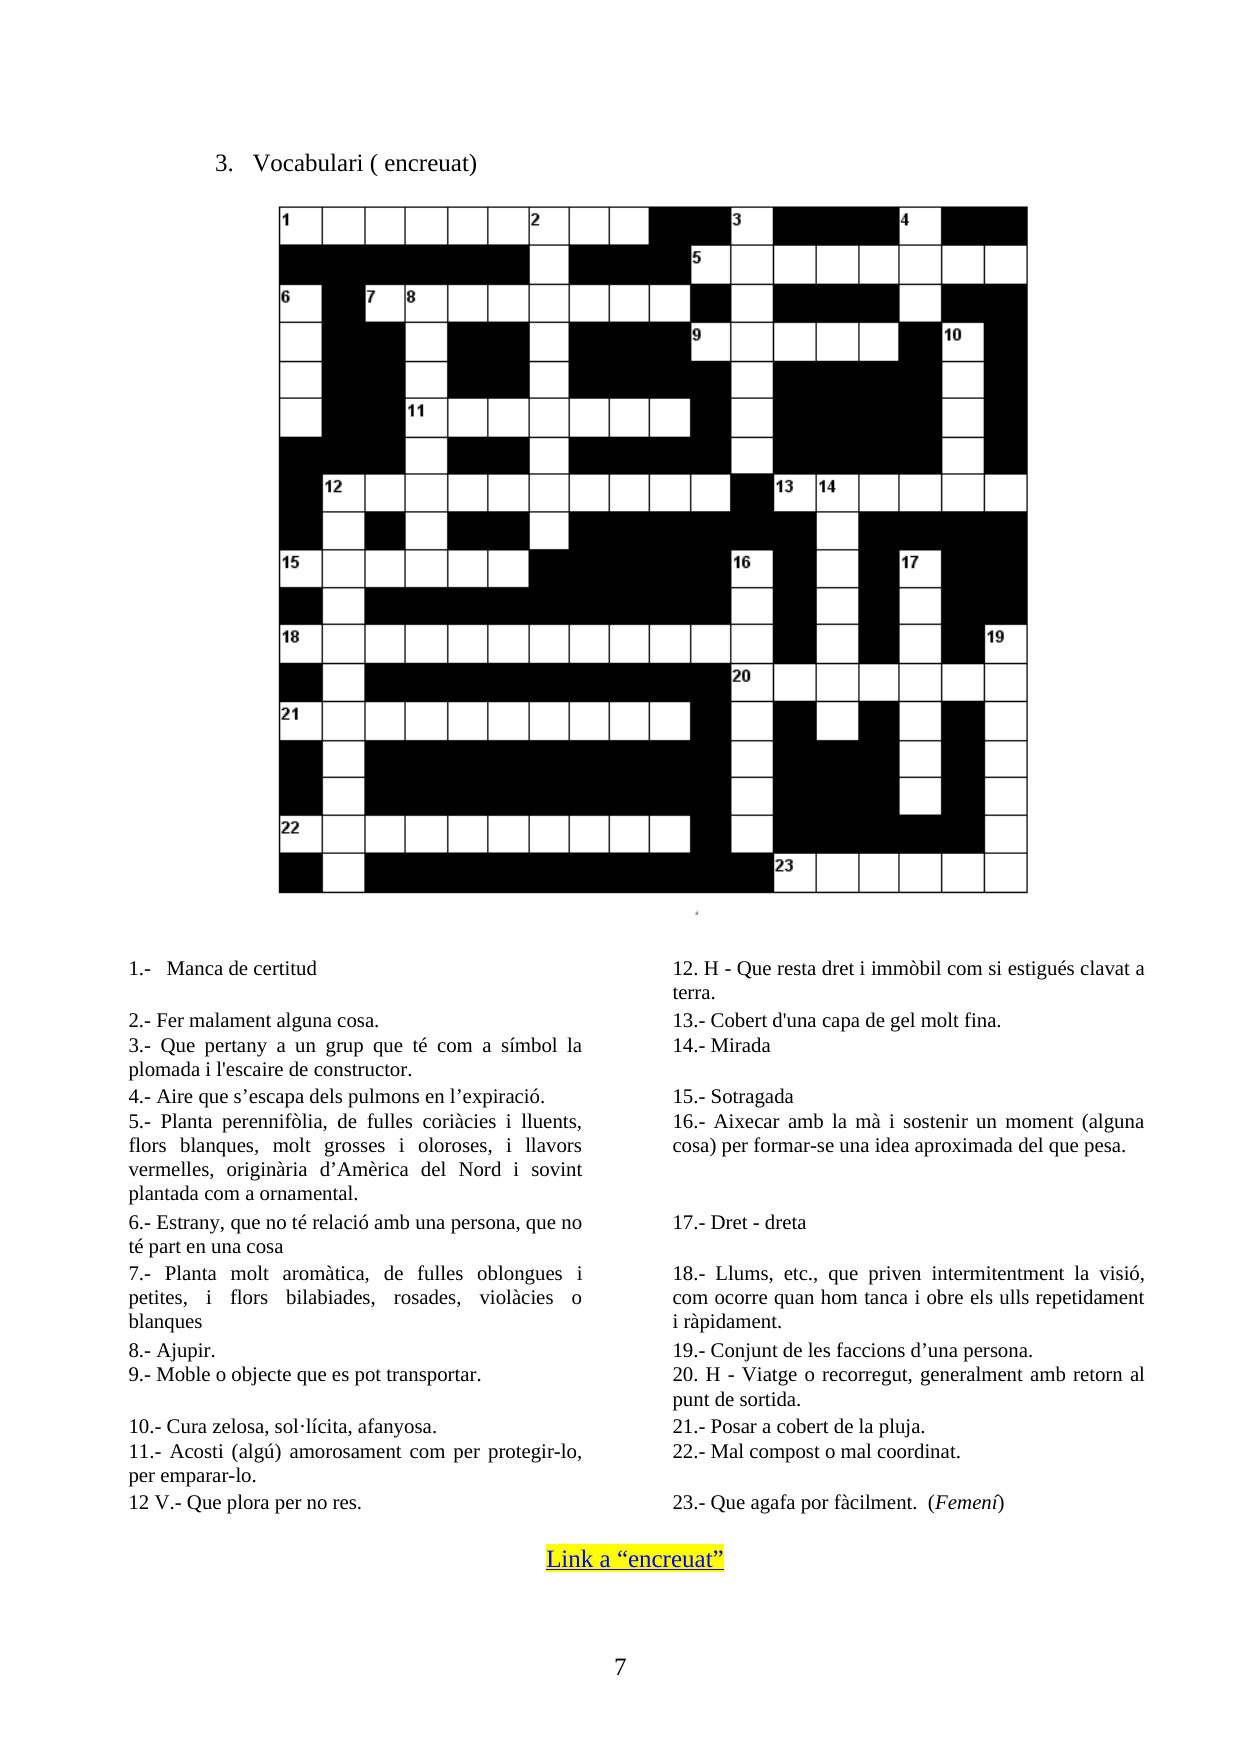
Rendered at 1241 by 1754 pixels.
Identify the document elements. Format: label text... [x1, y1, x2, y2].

table_cell [590, 1033, 665, 1084]
table_cell [590, 1439, 665, 1490]
table_cell 9.- Moble o objecte que es pot transportar. [121, 1363, 590, 1414]
table_header 12. H - Que resta dret i immòbil com si estigués clavat a terra. [665, 956, 1153, 1008]
table_cell 3.- Que pertany a un grup que té com a símbol la plomada i l'escaire de constructor. [121, 1033, 590, 1084]
table_cell 23.- Que agafa por fàcilment. (Femení) [665, 1490, 1153, 1515]
table_cell [590, 1210, 665, 1261]
table_cell 21.- Posar a cobert de la pluja. [665, 1414, 1153, 1439]
table_cell [590, 1084, 665, 1109]
table_cell [590, 1008, 665, 1032]
table_cell [590, 1261, 665, 1337]
table_header 1.- Manca de certitud [121, 956, 590, 1008]
picture [231, 185, 1084, 919]
table_cell 4.- Aire que s’escapa dels pulmons en l’expiració. [121, 1084, 590, 1109]
table_cell [590, 1338, 665, 1362]
table_cell 15.- Sotragada [665, 1084, 1153, 1109]
list Vocabulari ( encreuat) [215, 148, 1063, 176]
table_cell 12 V.- Que plora per no res. [121, 1490, 590, 1515]
table_cell 22.- Mal compost o mal coordinat. [665, 1439, 1153, 1490]
table_cell 16.- Aixecar amb la mà i sostenir un moment (alguna cosa) per formar-se una idea aproximada del que pesa. [665, 1109, 1153, 1210]
table_cell 17.- Dret - dreta [665, 1210, 1153, 1261]
table_cell 19.- Conjunt de les faccions d’una persona. [665, 1338, 1153, 1362]
table_cell [590, 1490, 665, 1515]
table_cell [590, 1363, 665, 1414]
table_cell 20. H - Viatge o recorregut, generalment amb retorn al punt de sortida. [665, 1363, 1153, 1414]
table_cell 11.- Acosti (algú) amorosament com per protegir-lo, per emparar-lo. [121, 1439, 590, 1490]
table_cell 13.- Cobert d'una capa de gel molt fina. [665, 1008, 1153, 1032]
table_cell 14.- Mirada [665, 1033, 1153, 1084]
table_header [590, 956, 665, 1008]
table_cell 2.- Fer malament alguna cosa. [121, 1008, 590, 1032]
table_cell 6.- Estrany, que no té relació amb una persona, que no té part en una cosa [121, 1210, 590, 1261]
table_cell 5.- Planta perennifòlia, de fulles coriàcies i lluents, flors blanques, molt grosses i oloroses, i llavors vermelles, originària d’Amèrica del Nord i sovint plantada com a ornamental. [121, 1109, 590, 1210]
table_cell 10.- Cura zelosa, sol·lícita, afanyosa. [121, 1414, 590, 1439]
text Link a “encreuat” [546, 1544, 1063, 1572]
table_cell [590, 1414, 665, 1439]
table_cell 18.- Llums, etc., que priven intermitentment la visió, com ocorre quan hom tanca i obre els ulls repetidament i ràpidament. [665, 1261, 1153, 1337]
table_cell 8.- Ajupir. [121, 1338, 590, 1362]
table_cell 7.- Planta molt aromàtica, de fulles oblongues i petites, i flors bilabiades, rosades, violàcies o blanques [121, 1261, 590, 1337]
table_cell [590, 1109, 665, 1210]
